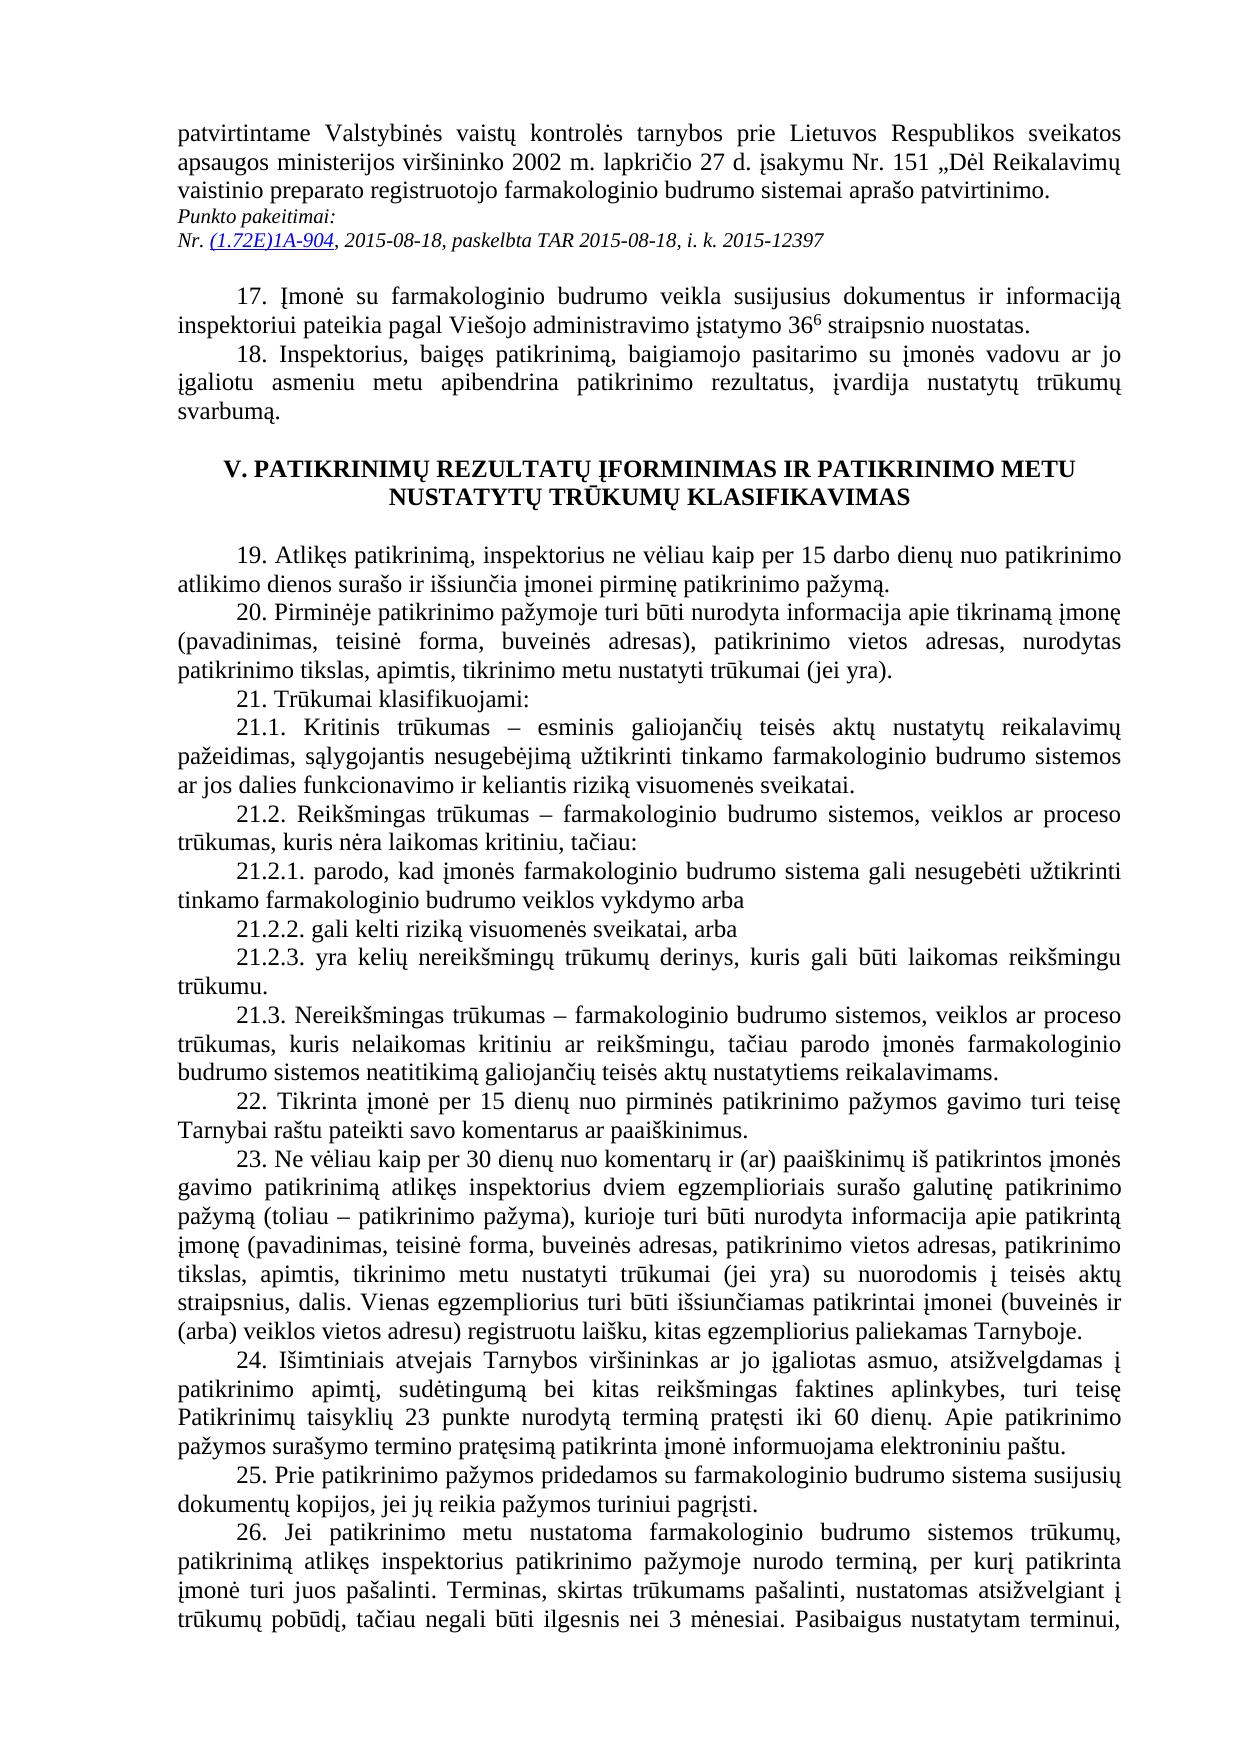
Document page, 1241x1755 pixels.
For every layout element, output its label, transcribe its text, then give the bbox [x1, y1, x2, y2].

text patvirtintame Valstybinės vaistų kontrolės tarnybos prie Lietuvos Respublikos sveikatos apsaugos ministerijos viršininko 2002 m. lapkričio 27 d. įsakymu Nr. 151 „Dėl Reikalavimų vaistinio preparato registruotojo farmakologinio budrumo sistemai aprašo patvirtinimo. [177, 118, 1122, 204]
text 21.2.3. yra kelių nereikšmingų trūkumų derinys, kuris gali būti laikomas reikšmingu trūkumu. [177, 942, 1122, 1000]
text V. PATIKRINIMŲ REZULTATŲ ĮFORMINIMAS IR PATIKRINIMO METU NUSTATYTŲ TRŪKUMŲ KLASIFIKAVIMAS [177, 454, 1122, 511]
text 22. Tikrinta įmonė per 15 dienų nuo pirminės patikrinimo pažymos gavimo turi teisę Tarnybai raštu pateikti savo komentarus ar paaiškinimus. [177, 1086, 1122, 1144]
text 21.2.1. parodo, kad įmonės farmakologinio budrumo sistema gali nesugebėti užtikrinti tinkamo farmakologinio budrumo veiklos vykdymo arba [177, 856, 1122, 914]
text 20. Pirminėje patikrinimo pažymoje turi būti nurodyta informacija apie tikrinamą įmonę (pavadinimas, teisinė forma, buveinės adresas), patikrinimo vietos adresas, nurodytas patikrinimo tikslas, apimtis, tikrinimo metu nustatyti trūkumai (jei yra). [177, 597, 1122, 684]
text 21.2. Reikšmingas trūkumas – farmakologinio budrumo sistemos, veiklos ar proceso trūkumas, kuris nėra laikomas kritiniu, tačiau: [177, 799, 1122, 856]
text 18. Inspektorius, baigęs patikrinimą, baigiamojo pasitarimo su įmonės vadovu ar jo įgaliotu asmeniu metu apibendrina patikrinimo rezultatus, įvardija nustatytų trūkumų svarbumą. [177, 339, 1122, 425]
text 17. Įmonė su farmakologinio budrumo veikla susijusius dokumentus ir informaciją inspektoriui pateikia pagal Viešojo administravimo įstatymo 366 straipsnio nuostatas. [177, 281, 1122, 339]
text 21.3. Nereikšmingas trūkumas – farmakologinio budrumo sistemos, veiklos ar proceso trūkumas, kuris nelaikomas kritiniu ar reikšmingu, tačiau parodo įmonės farmakologinio budrumo sistemos neatitikimą galiojančių teisės aktų nustatytiems reikalavimams. [177, 1000, 1122, 1086]
text 21.1. Kritinis trūkumas – esminis galiojančių teisės aktų nustatytų reikalavimų pažeidimas, sąlygojantis nesugebėjimą užtikrinti tinkamo farmakologinio budrumo sistemos ar jos dalies funkcionavimo ir keliantis riziką visuomenės sveikatai. [177, 712, 1122, 799]
text 24. Išimtiniais atvejais Tarnybos viršininkas ar jo įgaliotas asmuo, atsižvelgdamas į patikrinimo apimtį, sudėtingumą bei kitas reikšmingas faktines aplinkybes, turi teisę Patikrinimų taisyklių 23 punkte nurodytą terminą pratęsti iki 60 dienų. Apie patikrinimo pažymos surašymo termino pratęsimą patikrinta įmonė informuojama elektroniniu paštu. [177, 1345, 1122, 1460]
text 19. Atlikęs patikrinimą, inspektorius ne vėliau kaip per 15 darbo dienų nuo patikrinimo atlikimo dienos surašo ir išsiunčia įmonei pirminę patikrinimo pažymą. [177, 540, 1122, 597]
text 21. Trūkumai klasifikuojami: [177, 684, 1122, 712]
text 25. Prie patikrinimo pažymos pridedamos su farmakologinio budrumo sistema susijusių dokumentų kopijos, jei jų reikia pažymos turiniui pagrįsti. [177, 1460, 1122, 1517]
text 26. Jei patikrinimo metu nustatoma farmakologinio budrumo sistemos trūkumų, patikrinimą atlikęs inspektorius patikrinimo pažymoje nurodo terminą, per kurį patikrinta įmonė turi juos pašalinti. Terminas, skirtas trūkumams pašalinti, nustatomas atsižvelgiant į trūkumų pobūdį, tačiau negali būti ilgesnis nei 3 mėnesiai. Pasibaigus nustatytam terminui, [177, 1517, 1122, 1632]
text 21.2.2. gali kelti riziką visuomenės sveikatai, arba [177, 914, 1122, 942]
text Punkto pakeitimai: [177, 204, 1122, 228]
text 23. Ne vėliau kaip per 30 dienų nuo komentarų ir (ar) paaiškinimų iš patikrintos įmonės gavimo patikrinimą atlikęs inspektorius dviem egzemplioriais surašo galutinę patikrinimo pažymą (toliau – patikrinimo pažyma), kurioje turi būti nurodyta informacija apie patikrintą įmonę (pavadinimas, teisinė forma, buveinės adresas, patikrinimo vietos adresas, patikrinimo tikslas, apimtis, tikrinimo metu nustatyti trūkumai (jei yra) su nuorodomis į teisės aktų straipsnius, dalis. Vienas egzempliorius turi būti išsiunčiamas patikrintai įmonei (buveinės ir (arba) veiklos vietos adresu) registruotu laišku, kitas egzempliorius paliekamas Tarnyboje. [177, 1144, 1122, 1345]
text Nr. (1.72E)1A-904, 2015-08-18, paskelbta TAR 2015-08-18, i. k. 2015-12397 [177, 228, 1122, 252]
